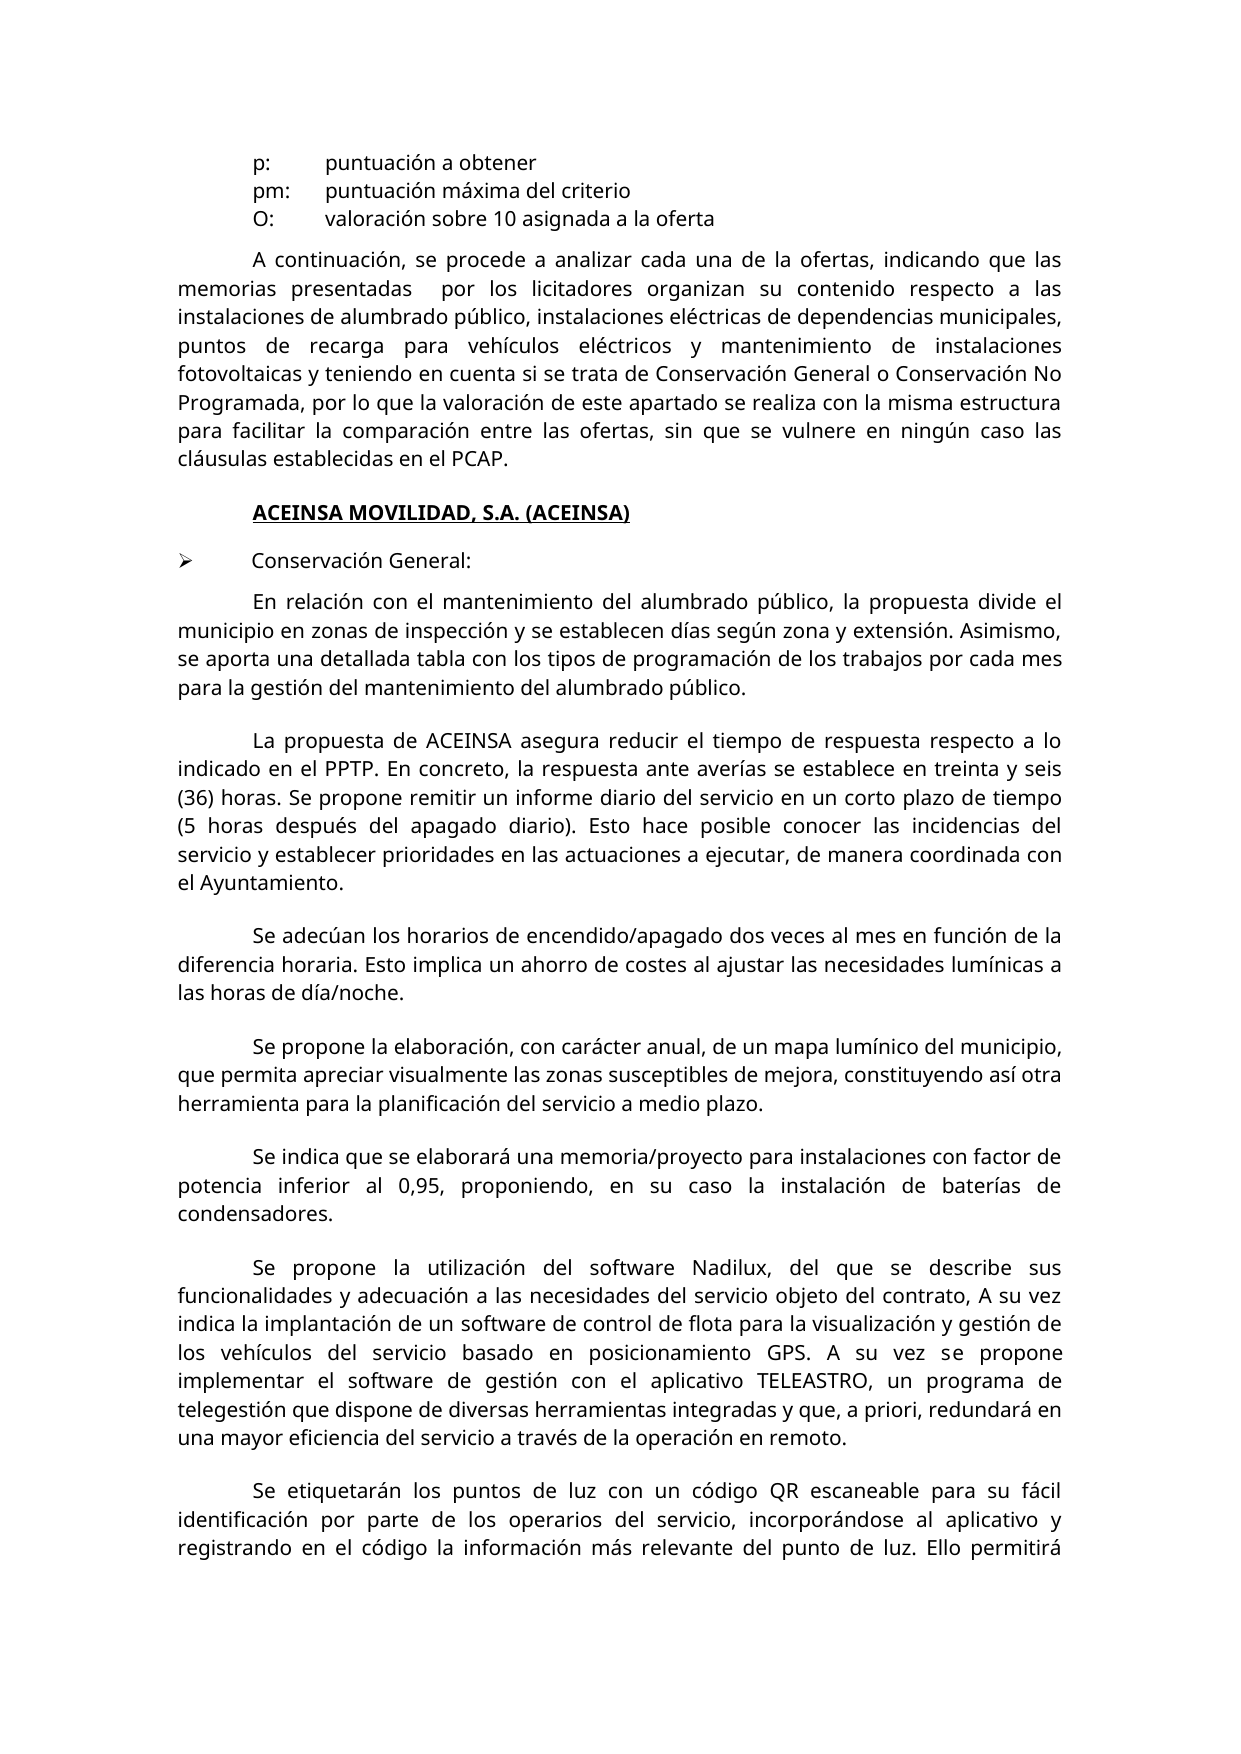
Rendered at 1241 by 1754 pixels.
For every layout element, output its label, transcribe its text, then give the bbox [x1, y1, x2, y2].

list Conservación General: [177, 546, 1063, 575]
text p: puntuación a obtener [177, 148, 1063, 176]
text ACEINSA MOVILIDAD, S.A. (ACEINSA) [177, 498, 1063, 526]
text pm: puntuación máxima del criterio [177, 176, 1063, 204]
text Se propone la utilización del software Nadilux, del que se describe sus funcionalidades y adecuación a las necesidades del servicio objeto del contrato, A su vez indica la implantación de un software de control de flota para la visualización y gestión de los vehículos del servicio basado en posicionamiento GPS. A su vez se propone implementar el software de gestión con el aplicativo TELEASTRO, un programa de telegestión que dispone de diversas herramientas integradas y que, a priori, redundará en una mayor eficiencia del servicio a través de la operación en remoto. [177, 1253, 1063, 1452]
text O: valoración sobre 10 asignada a la oferta [177, 204, 1063, 233]
text En relación con el mantenimiento del alumbrado público, la propuesta divide el municipio en zonas de inspección y se establecen días según zona y extensión. Asimismo, se aporta una detallada tabla con los tipos de programación de los trabajos por cada mes para la gestión del mantenimiento del alumbrado público. [177, 587, 1063, 701]
text Se adecúan los horarios de encendido/apagado dos veces al mes en función de la diferencia horaria. Esto implica un ahorro de costes al ajustar las necesidades lumínicas a las horas de día/noche. [177, 922, 1063, 1007]
text La propuesta de ACEINSA asegura reducir el tiempo de respuesta respecto a lo indicado en el PPTP. En concreto, la respuesta ante averías se establece en treinta y seis (36) horas. Se propone remitir un informe diario del servicio en un corto plazo de tiempo (5 horas después del apagado diario). Esto hace posible conocer las incidencias del servicio y establecer prioridades en las actuaciones a ejecutar, de manera coordinada con el Ayuntamiento. [177, 726, 1063, 897]
text Se etiquetarán los puntos de luz con un código QR escaneable para su fácil identificación por parte de los operarios del servicio, incorporándose al aplicativo y registrando en el código la información más relevante del punto de luz. Ello permitirá [177, 1477, 1063, 1562]
text Se propone la elaboración, con carácter anual, de un mapa lumínico del municipio, que permita apreciar visualmente las zonas susceptibles de mejora, constituyendo así otra herramienta para la planificación del servicio a medio plazo. [177, 1032, 1063, 1117]
text Se indica que se elaborará una memoria/proyecto para instalaciones con factor de potencia inferior al 0,95, proponiendo, en su caso la instalación de baterías de condensadores. [177, 1142, 1063, 1228]
text A continuación, se procede a analizar cada una de la ofertas, indicando que las memorias presentadas por los licitadores organizan su contenido respecto a las instalaciones de alumbrado público, instalaciones eléctricas de dependencias municipales, puntos de recarga para vehículos eléctricos y mantenimiento de instalaciones fotovoltaicas y teniendo en cuenta si se trata de Conservación General o Conservación No Programada, por lo que la valoración de este apartado se realiza con la misma estructura para facilitar la comparación entre las ofertas, sin que se vulnere en ningún caso las cláusulas establecidas en el PCAP. [177, 245, 1063, 473]
